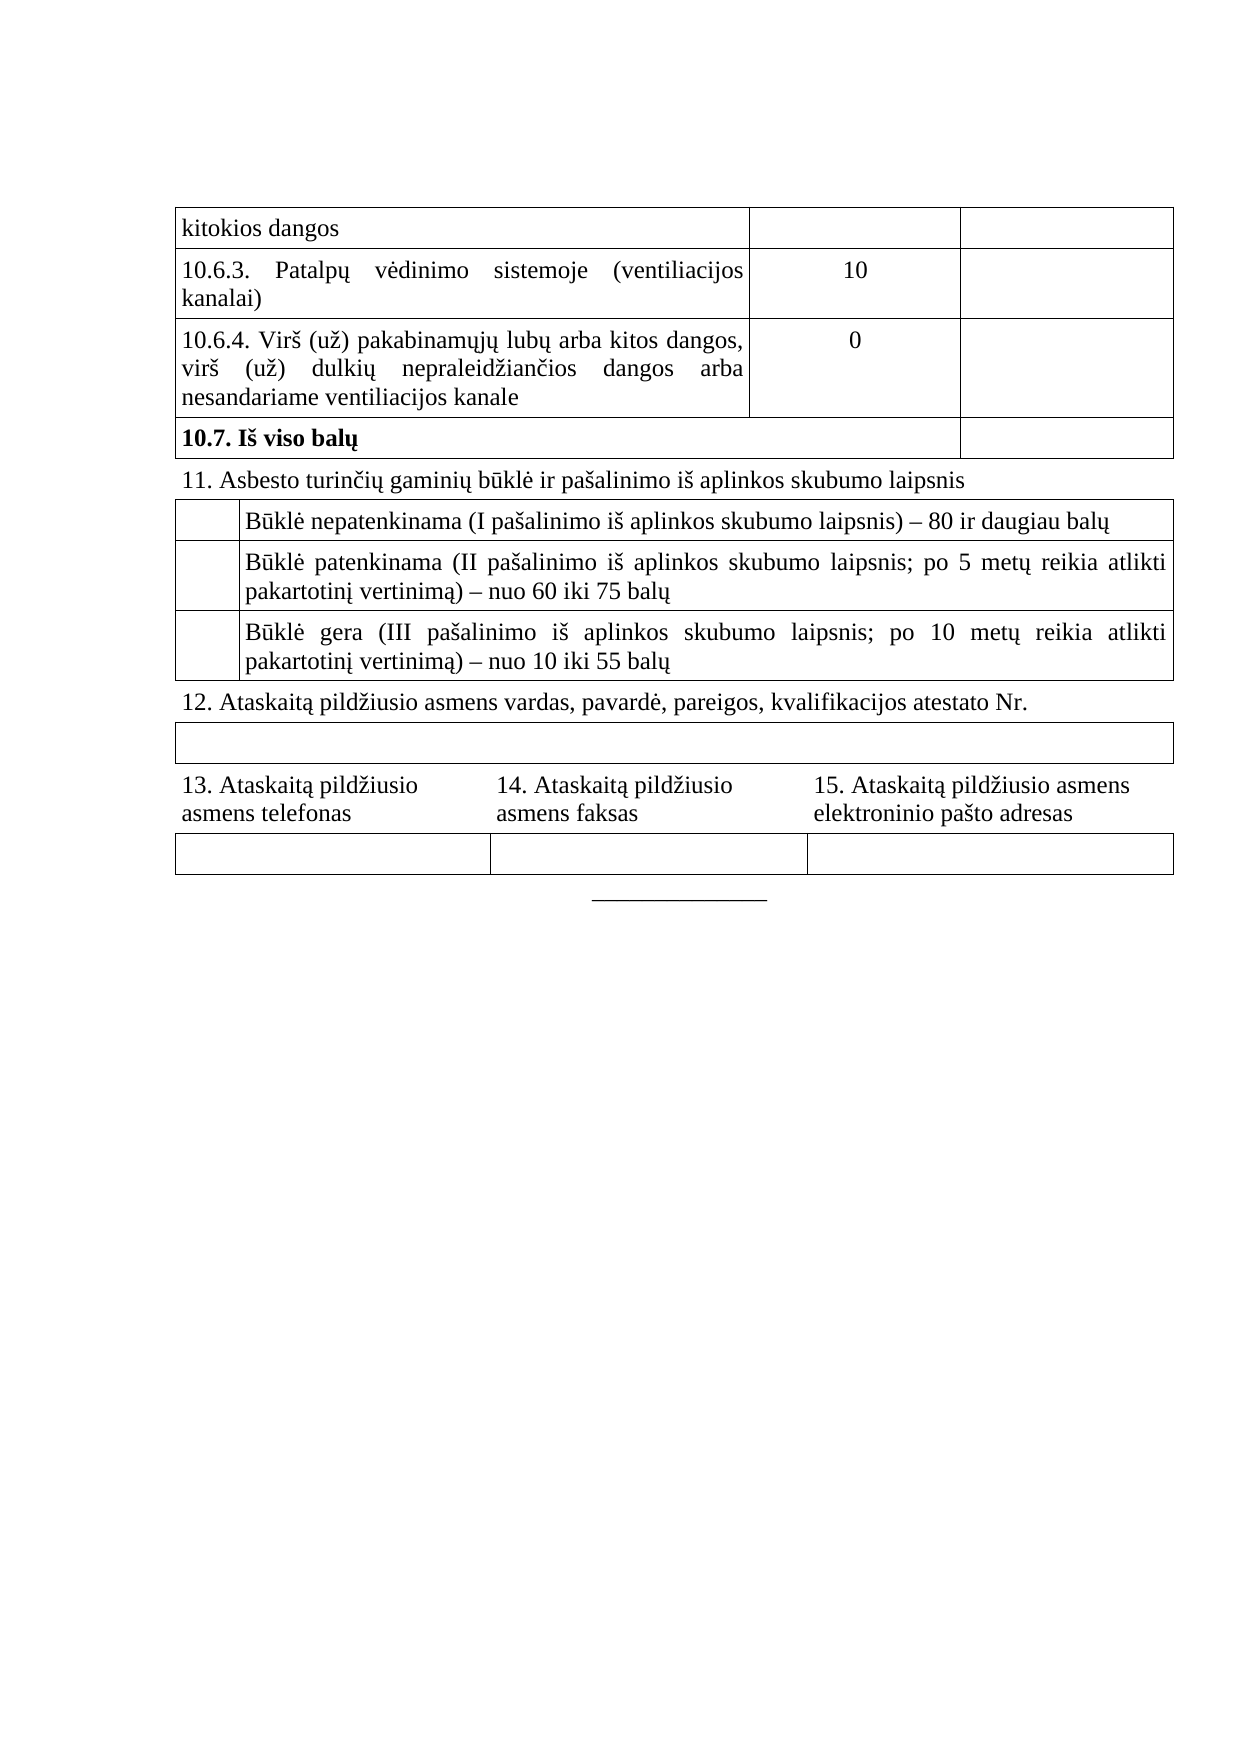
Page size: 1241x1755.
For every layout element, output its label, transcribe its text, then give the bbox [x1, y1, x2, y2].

table_cell 10.6.4. Virš (už) pakabinamųjų lubų arba kitos dangos, virš (už) dulkių nepraleidžiančios dangos arba nesandariame ventiliacijos kanale [176, 319, 749, 417]
table_cell 14. Ataskaitą pildžiusio asmens faksas [490, 764, 808, 833]
table_cell 10.6.3. Patalpų vėdinimo sistemoje (ventiliacijos kanalai) [176, 249, 749, 318]
table_cell [808, 834, 1173, 874]
table_cell [1174, 540, 1180, 610]
table_cell [1165, 459, 1169, 499]
table_cell [491, 834, 807, 874]
table_cell 10 [750, 249, 960, 318]
table_cell [1174, 207, 1180, 248]
table_cell [1174, 248, 1180, 318]
table_cell [961, 249, 1173, 318]
table_cell [1169, 459, 1174, 499]
table_cell 13. Ataskaitą pildžiusio asmens telefonas [176, 764, 490, 833]
table_cell [1174, 833, 1180, 874]
table_cell [1174, 499, 1180, 540]
table_cell [176, 723, 1173, 763]
table_cell [961, 418, 1173, 458]
table_cell [1174, 458, 1180, 499]
table_cell 11. Asbesto turinčių gaminių būklė ir pašalinimo iš aplinkos skubumo laipsnis [176, 459, 1164, 499]
table_cell Būklė gera (III pašalinimo iš aplinkos skubumo laipsnis; po 10 metų reikia atlikti pakartotinį vertinimą) – nuo 10 iki 55 balų [240, 611, 1173, 680]
table_cell 10.7. Iš viso balų [176, 418, 960, 458]
table_cell kitokios dangos [176, 208, 749, 248]
table_cell [961, 319, 1173, 417]
table_cell [1174, 722, 1180, 763]
table_cell [176, 500, 239, 540]
table_cell [1174, 417, 1180, 458]
table_cell [1174, 610, 1180, 680]
table_cell [176, 541, 239, 610]
table_cell 0 [750, 319, 960, 417]
table_cell [176, 834, 490, 874]
table_cell [961, 208, 1173, 248]
text ______________ [177, 875, 1181, 904]
table_cell [1174, 318, 1180, 417]
table_cell Būklė patenkinama (II pašalinimo iš aplinkos skubumo laipsnis; po 5 metų reikia atlikti pakartotinį vertinimą) – nuo 60 iki 75 balų [240, 541, 1173, 610]
table_cell [1169, 764, 1174, 833]
table_cell 12. Ataskaitą pildžiusio asmens vardas, pavardė, pareigos, kvalifikacijos atestato Nr. [176, 681, 1164, 722]
table_cell [1174, 763, 1180, 833]
table_cell [1165, 764, 1169, 833]
table_cell 15. Ataskaitą pildžiusio asmens elektroninio pašto adresas [808, 764, 1164, 833]
table_cell [1169, 681, 1174, 722]
table_cell [750, 208, 960, 248]
table_cell [176, 611, 239, 680]
table_cell [1165, 681, 1169, 722]
table_cell Būklė nepatenkinama (I pašalinimo iš aplinkos skubumo laipsnis) – 80 ir daugiau balų [240, 500, 1173, 540]
table_cell [1174, 680, 1180, 722]
